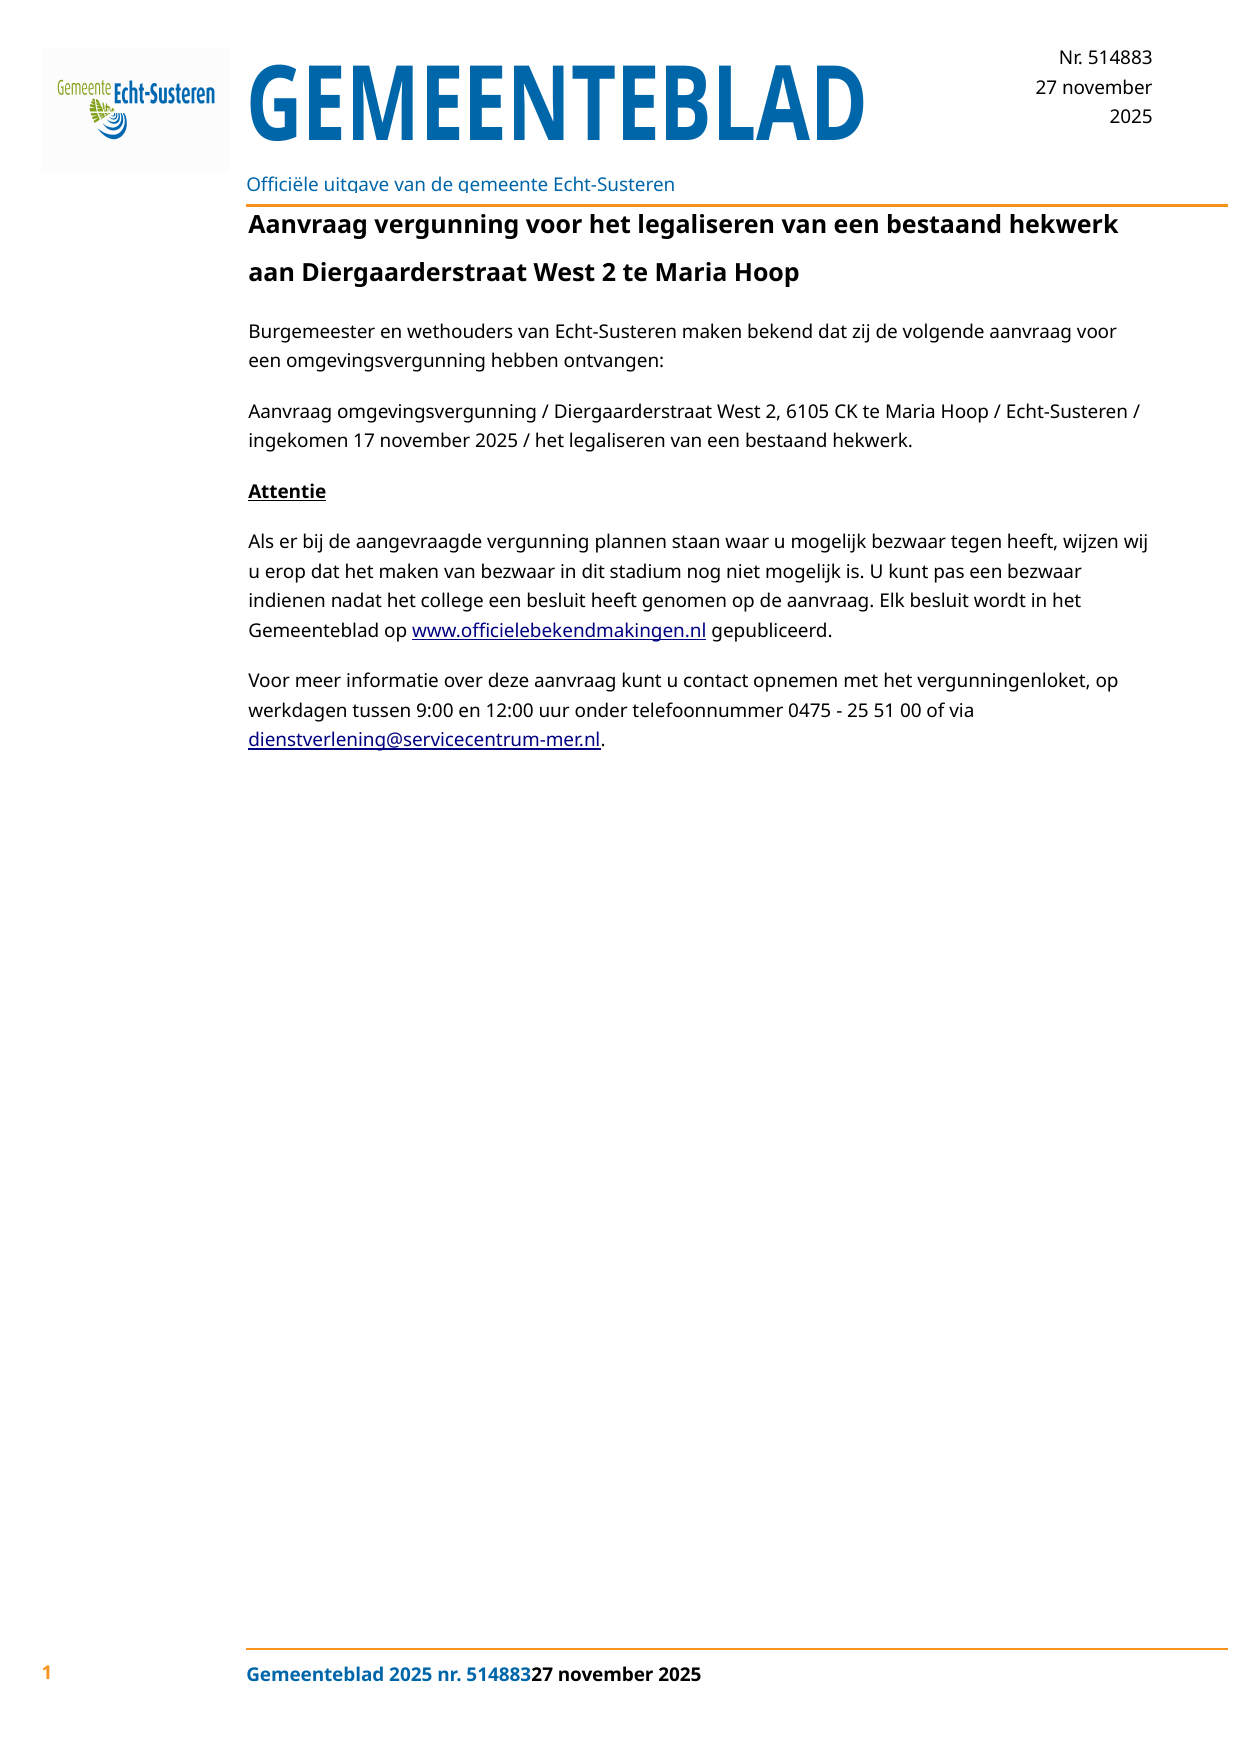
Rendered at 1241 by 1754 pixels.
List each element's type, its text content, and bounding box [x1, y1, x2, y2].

text Aanvraag omgevingsvergunning / Diergaarderstraat West 2, 6105 CK te Maria Hoop / Echt-Susteren / ingekomen 17 november 2025 / het legaliseren van een bestaand hekwerk. [248, 398, 1152, 453]
text Als er bij de aangevraagde vergunning plannen staan waar u mogelijk bezwaar tegen heeft, wijzen wij u erop dat het maken van bezwaar in dit stadium nog niet mogelijk is. U kunt pas een bezwaar indienen nadat het college een besluit heeft genomen op de aanvraag. Elk besluit wordt in het Gemeenteblad op www.officielebekendmakingen.nl gepubliceerd. [248, 528, 1152, 643]
text Burgemeester en wethouders van Echt-Susteren maken bekend dat zij de volgende aanvraag voor een omgevingsvergunning hebben ontvangen: [248, 318, 1152, 373]
picture [41, 47, 231, 172]
text Aanvraag vergunning voor het legaliseren van een bestaand hekwerk aan Diergaarderstraat West 2 te Maria Hoop [248, 207, 1152, 288]
text Voor meer informatie over deze aanvraag kunt u contact opnemen met het vergunningenloket, op werkdagen tussen 9:00 en 12:00 uur onder telefoonnummer 0475 - 25 51 00 of via dienstverlening@servicecentrum-mer.nl. [248, 667, 1152, 752]
text Attentie [248, 478, 1152, 504]
